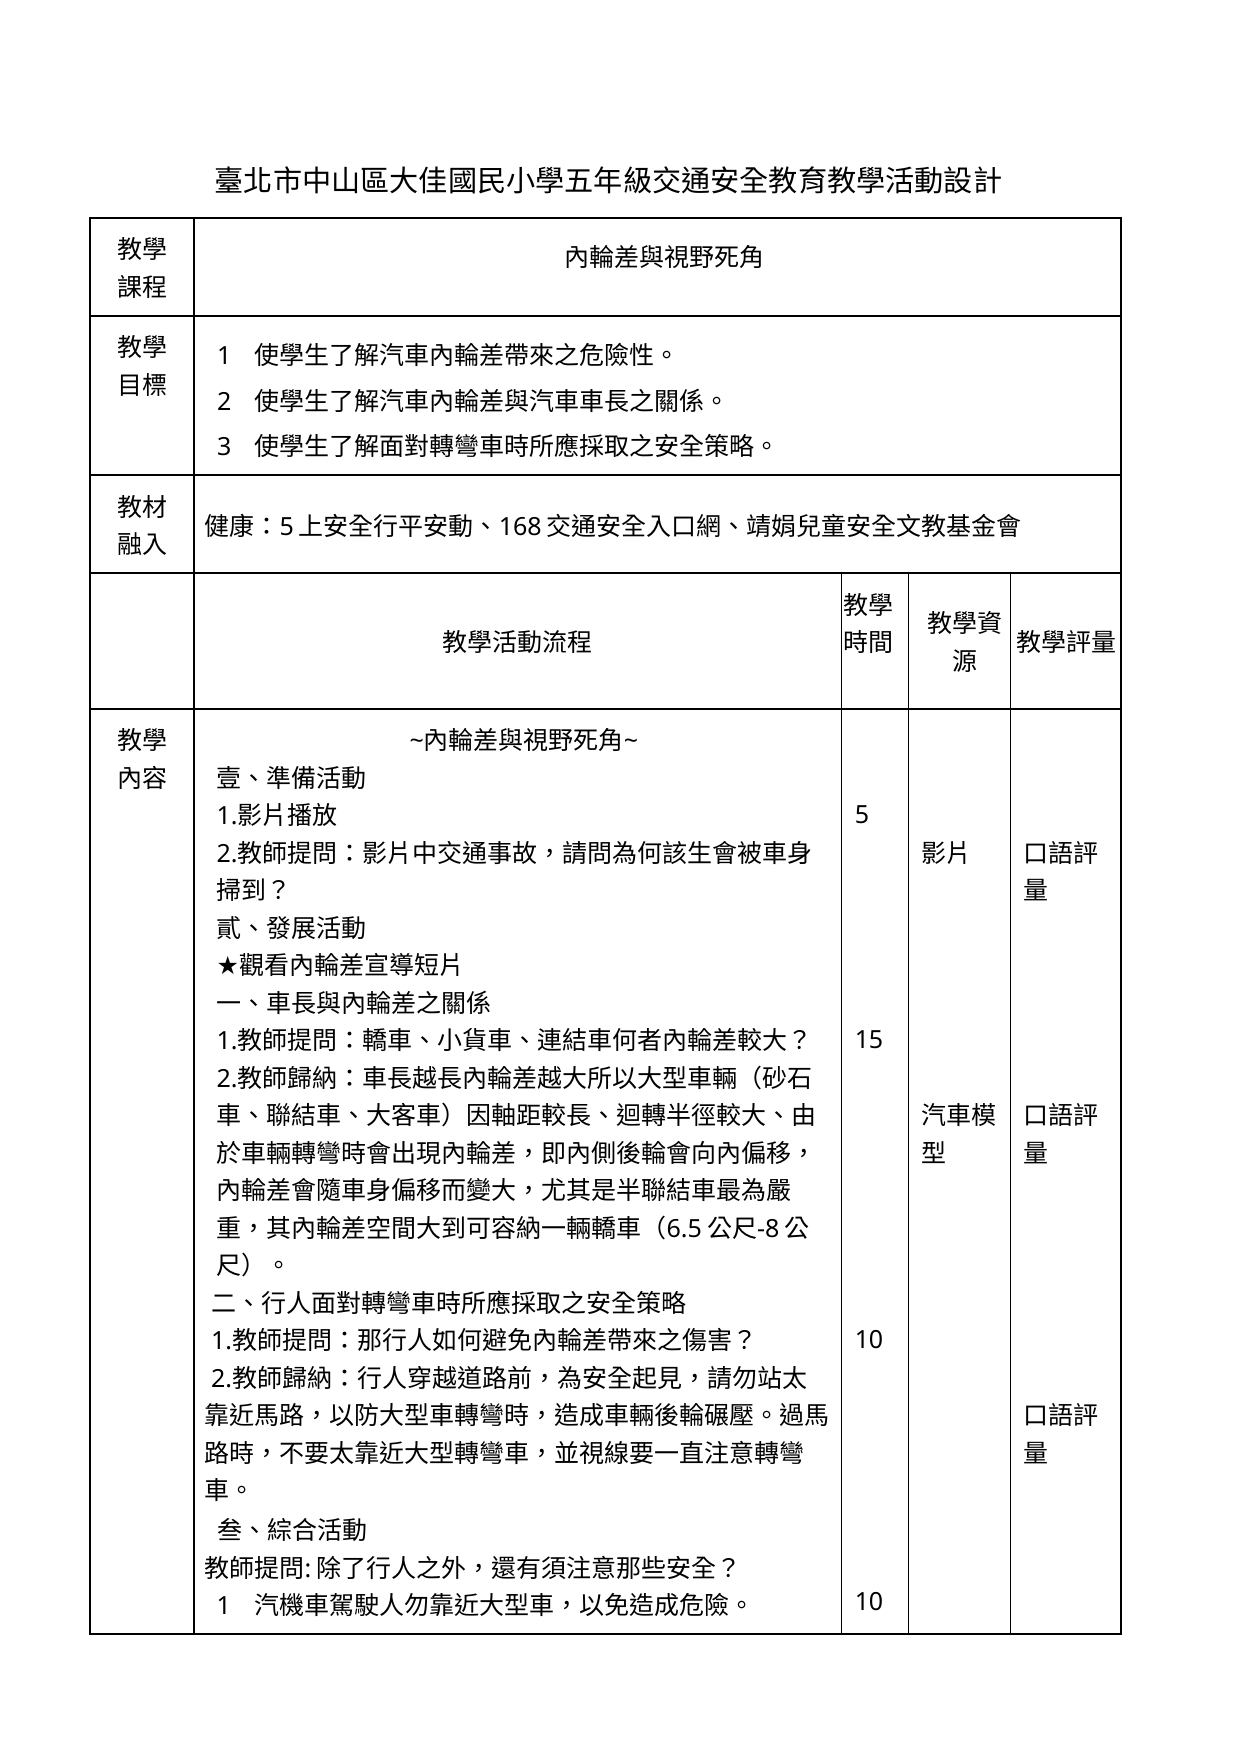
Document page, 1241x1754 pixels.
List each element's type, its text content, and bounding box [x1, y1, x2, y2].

table_header 教學 課程 [91, 219, 193, 314]
table_cell 教學評量 [1011, 574, 1120, 707]
table_cell 教學 時間 [842, 574, 908, 707]
text 臺北市中山區大佳國民小學五年級交通安全教育教學活動設計 [89, 142, 1122, 217]
table_cell 5 15 10 10 [842, 710, 908, 1633]
table_cell 教學 目標 [91, 317, 193, 474]
table_cell 教學活動流程 [195, 574, 841, 707]
table_cell 健康：5上安全行平安動、168交通安全入口網、靖娟兒童安全文教基金會 [195, 476, 1120, 572]
table_cell 教材 融入 [91, 476, 193, 572]
table_cell 影片 汽車模型 [909, 710, 1010, 1633]
table_cell 口語評量 口語評量 口語評量 [1011, 710, 1120, 1633]
table_cell 使學生了解汽車內輪差帶來之危險性。 使學生了解汽車內輪差與汽車車長之關係。 使學生了解面對轉彎車時所應採取之安全策略。 [195, 317, 1120, 474]
table_header 內輪差與視野死角 [195, 219, 1120, 314]
table_cell ~內輪差與視野死角~ 壹、準備活動 1.影片播放 2.教師提問：影片中交通事故，請問為何該生會被車身掃到？ 貳、發展活動 ★觀看內輪差宣導短片 一、車長與內輪差之關係 1.教師提問：轎車、小貨車、連結車何者內輪差較大？ 2.教師歸納：車長越長內輪差越大所以大型車輛（砂石車、聯結車、大客車）因軸距較長、迴轉半徑較大、由於車輛轉彎時會出現內輪差，即內側後輪會向內偏移，內輪差會隨車身偏移而變大，尤其是半聯結車最為嚴重，其內輪差空間大到可容納一輛轎車（6.5公尺-8公尺）。 二、行人面對轉彎車時所應採取之安全策略 1.教師提問：那行人如何避免內輪差帶來之傷害？ 2.教師歸納：行人穿越道路前，為安全起見，請勿站太靠近馬路，以防大型車轉彎時，造成車輛後輪碾壓。過馬路時，不要太靠近大型轉彎車，並視線要一直注意轉彎車。 叁、綜合活動 教師提問: 除了行人之外，還有須注意那些安全？ 汽機車駕駛人勿靠近大型車，以免造成危險。 大型車駕駛人座位較高，駕駛人視野易受車體阻擋，死角範圍比一般車大。因此，機車慢車、行人在路上看見大型車，應小心迴避，以保障自身安全。 [195, 710, 841, 1633]
table_cell 教學 內容 [91, 710, 193, 1633]
table_cell 教學資源 [909, 574, 1010, 707]
table_cell [91, 574, 193, 707]
